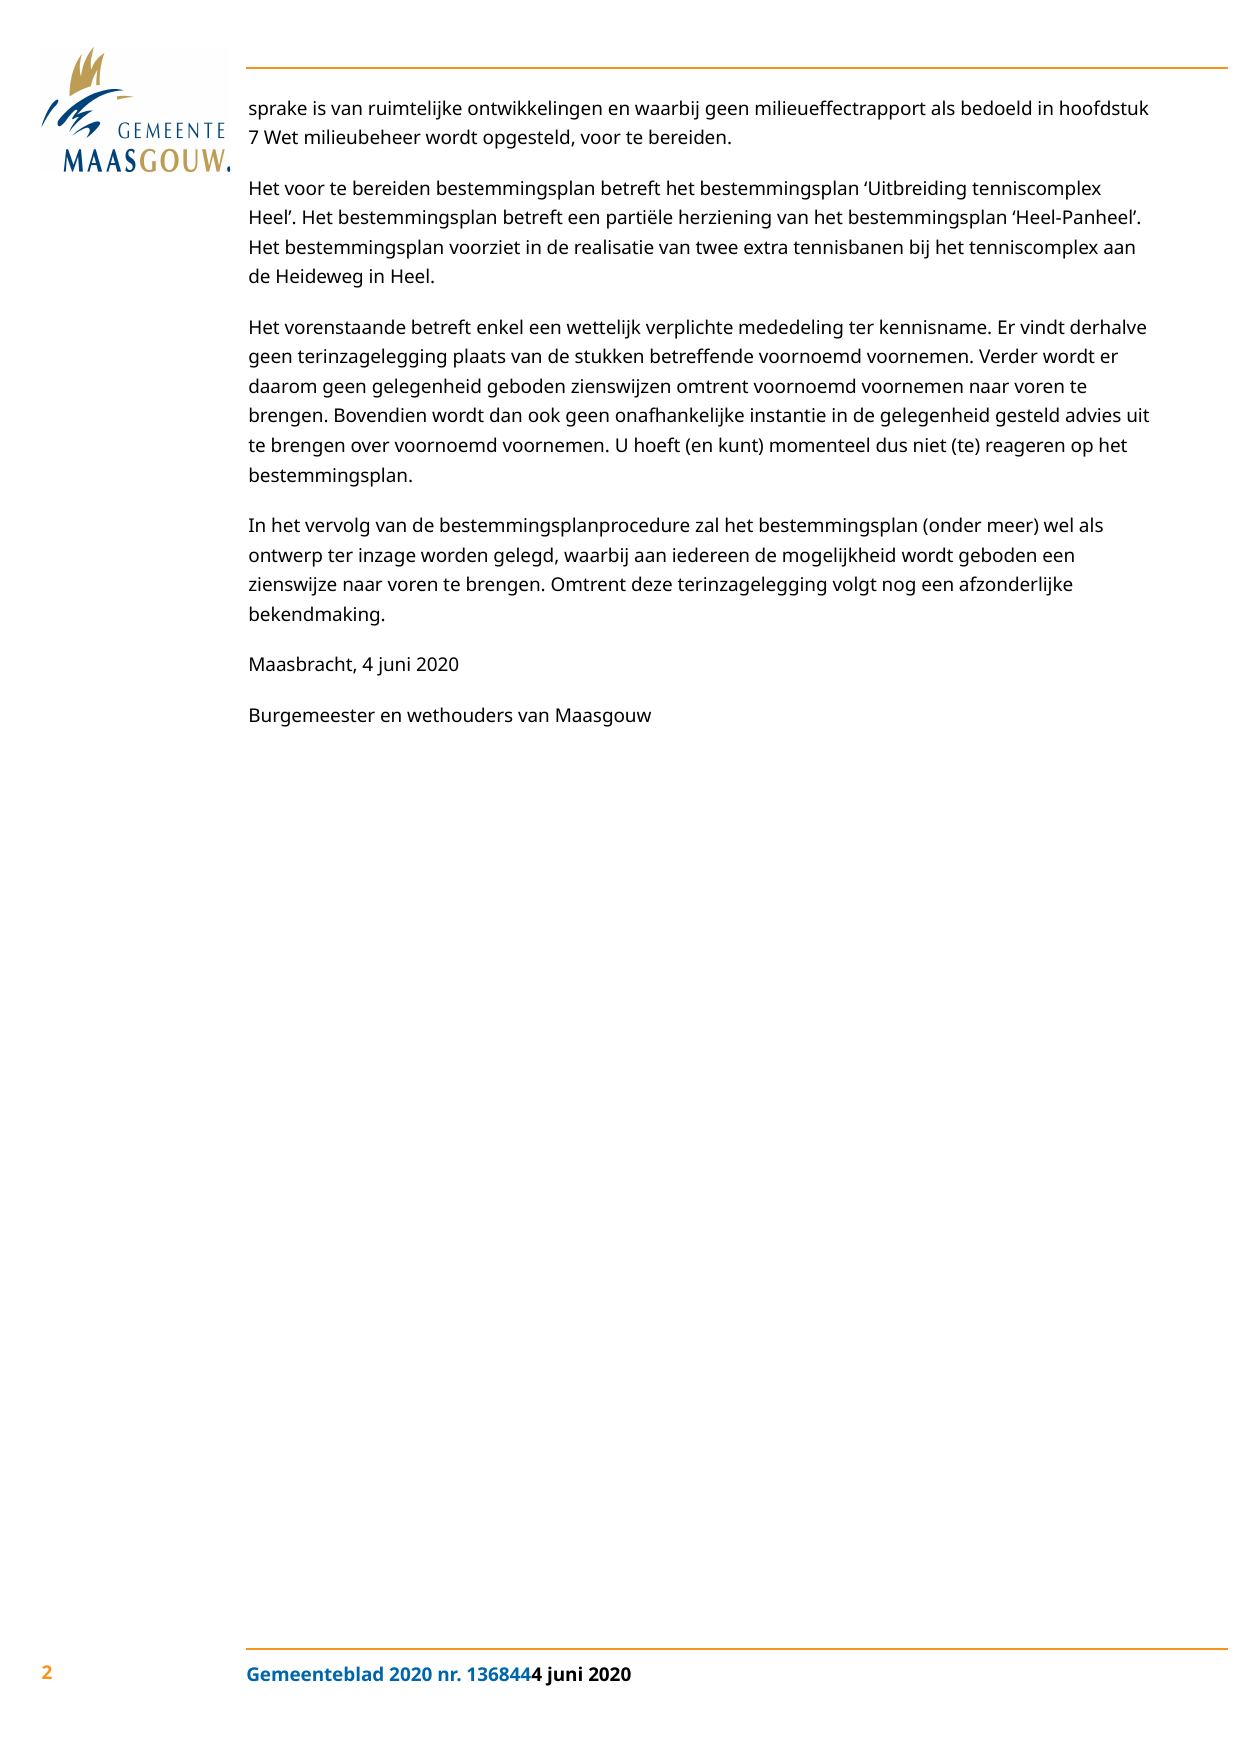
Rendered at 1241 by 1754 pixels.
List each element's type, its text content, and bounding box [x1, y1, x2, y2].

text Het voor te bereiden bestemmingsplan betreft het bestemmingsplan ‘Uitbreiding tenniscomplex Heel’. Het bestemmingsplan betreft een partiële herziening van het bestemmingsplan ‘Heel-Panheel’. Het bestemmingsplan voorziet in de realisatie van twee extra tennisbanen bij het tenniscomplex aan de Heideweg in Heel. [248, 175, 1152, 289]
text sprake is van ruimtelijke ontwikkelingen en waarbij geen milieueffectrapport als bedoeld in hoofdstuk 7 Wet milieubeheer wordt opgesteld, voor te bereiden. [248, 95, 1152, 150]
text Het vorenstaande betreft enkel een wettelijk verplichte mededeling ter kennisname. Er vindt derhalve geen terinzagelegging plaats van de stukken betreffende voornoemd voornemen. Verder wordt er daarom geen gelegenheid geboden zienswijzen omtrent voornoemd voornemen naar voren te brengen. Bovendien wordt dan ook geen onafhankelijke instantie in de gelegenheid gesteld advies uit te brengen over voornoemd voornemen. U hoeft (en kunt) momenteel dus niet (te) reageren op het bestemmingsplan. [248, 314, 1152, 488]
picture [41, 47, 231, 172]
text In het vervolg van de bestemmingsplanprocedure zal het bestemmingsplan (onder meer) wel als ontwerp ter inzage worden gelegd, waarbij aan iedereen de mogelijkheid wordt geboden een zienswijze naar voren te brengen. Omtrent deze terinzagelegging volgt nog een afzonderlijke bekendmaking. [248, 512, 1152, 627]
text Maasbracht, 4 juni 2020 [248, 651, 1152, 677]
text Burgemeester en wethouders van Maasgouw [248, 702, 1152, 728]
